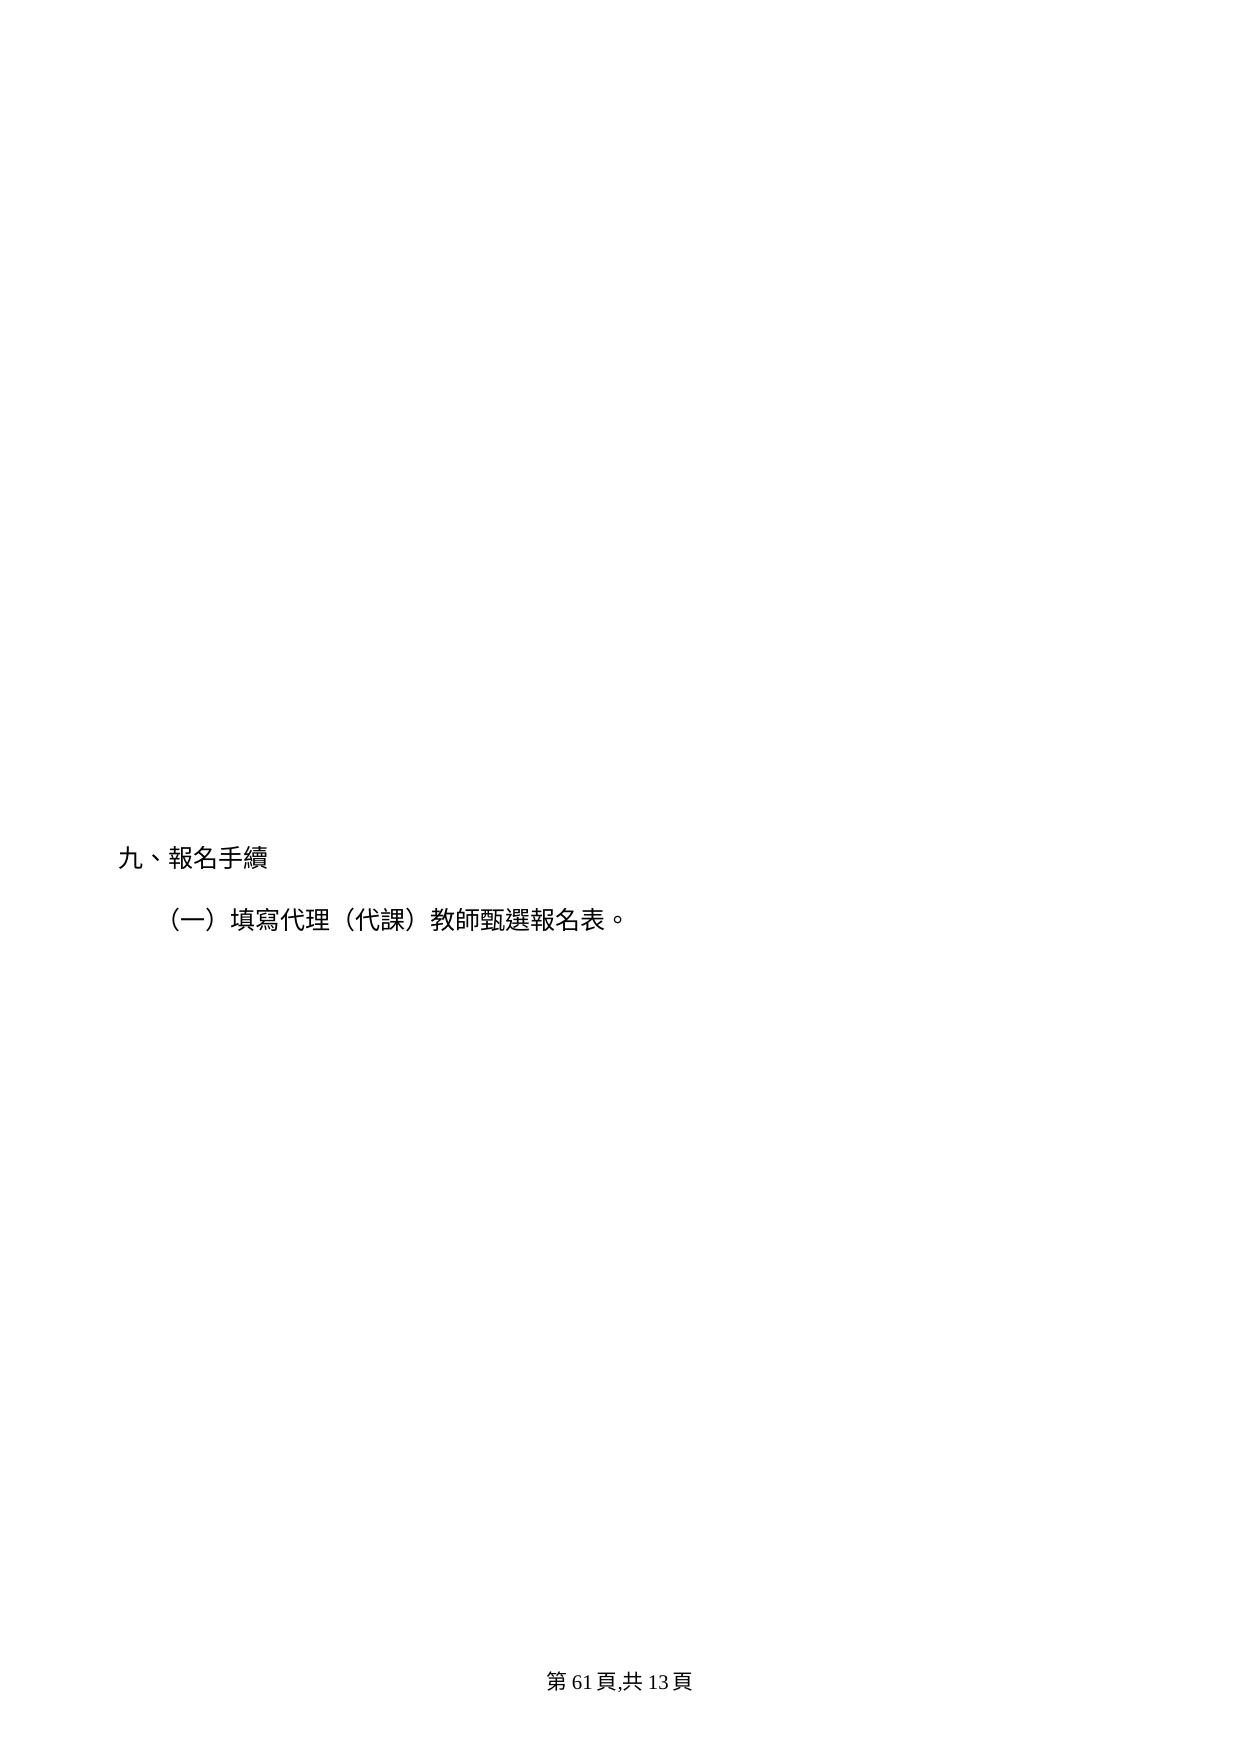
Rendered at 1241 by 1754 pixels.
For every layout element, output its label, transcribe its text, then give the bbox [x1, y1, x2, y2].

text 九、報名手續 [118, 814, 1122, 877]
text （一）填寫代理（代課）教師甄選報名表。 [118, 877, 1122, 939]
